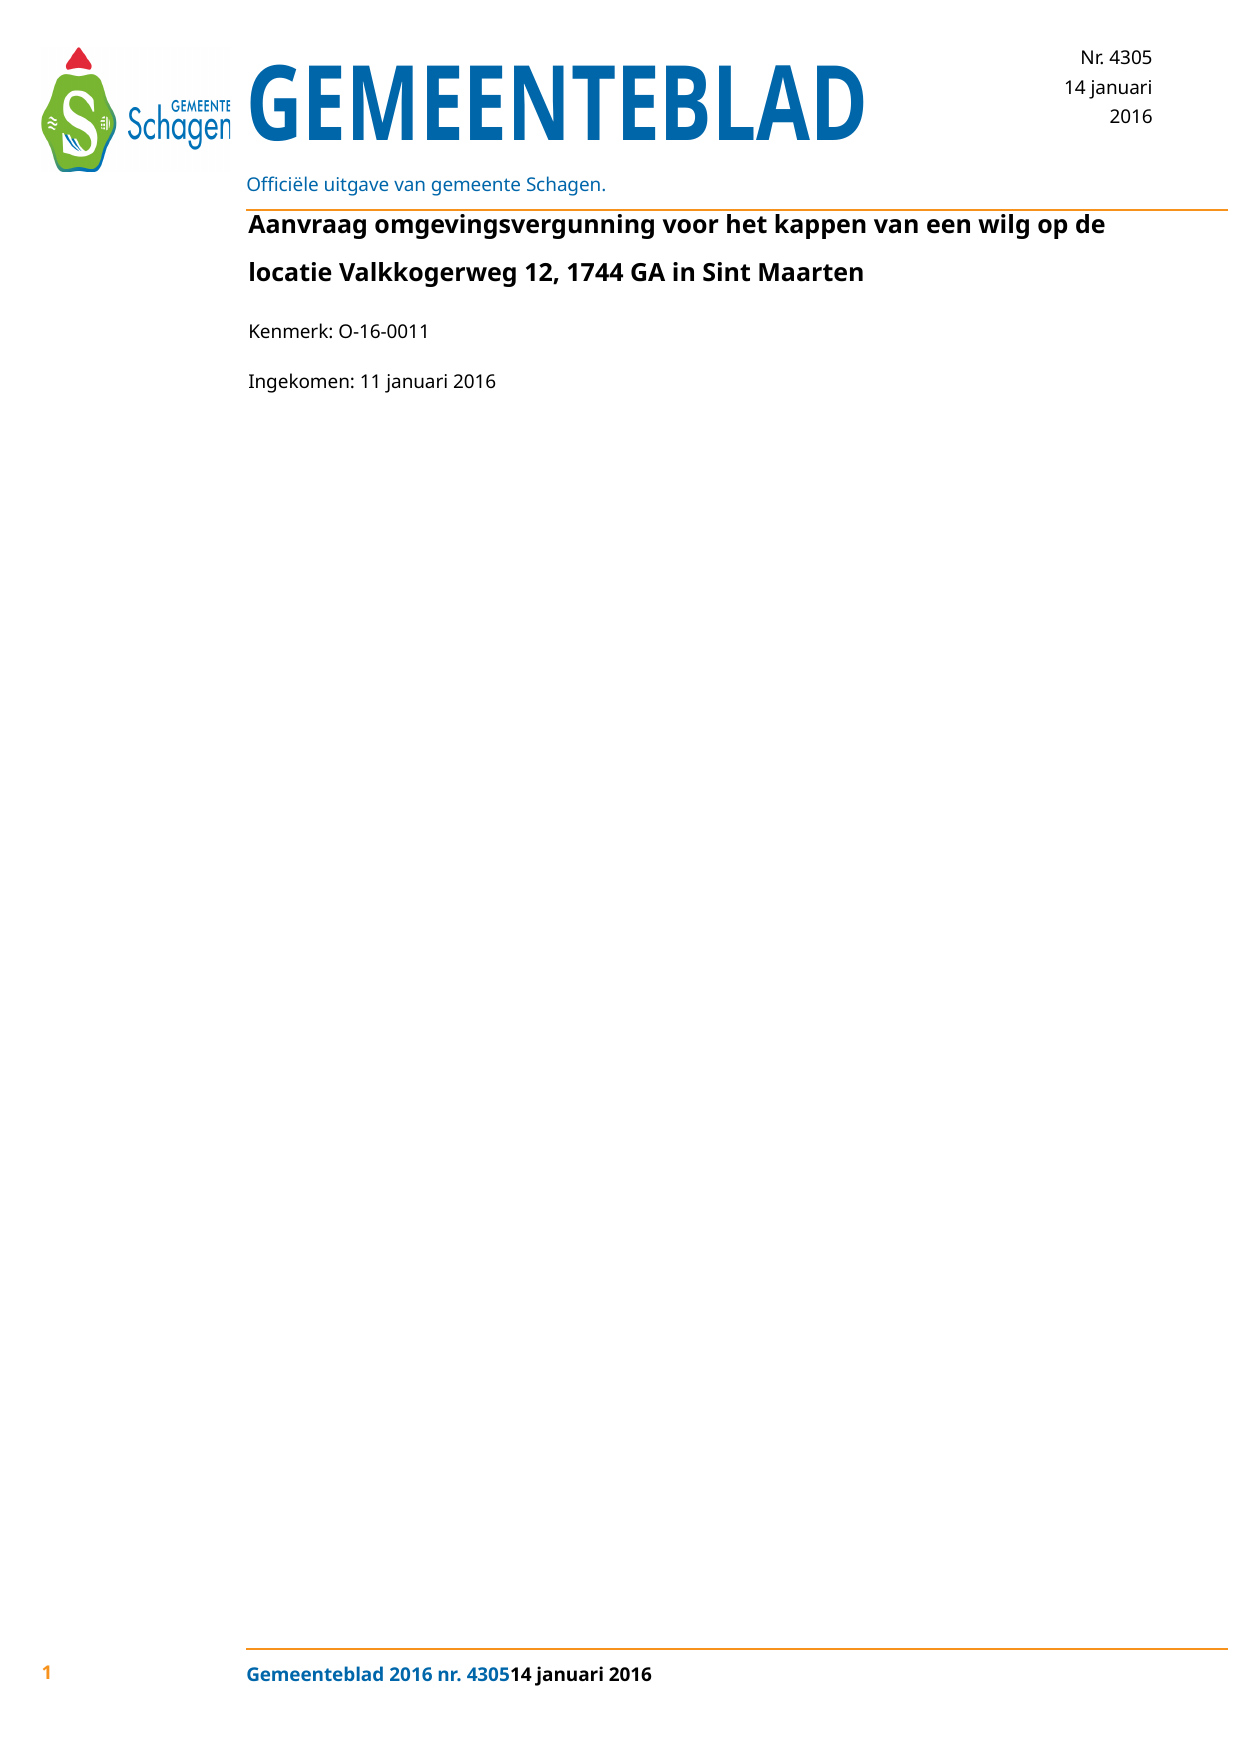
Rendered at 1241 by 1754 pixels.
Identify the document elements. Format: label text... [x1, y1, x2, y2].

text Aanvraag omgevingsvergunning voor het kappen van een wilg op de locatie Valkkogerweg 12, 1744 GA in Sint Maarten [248, 211, 1152, 288]
picture [41, 47, 231, 172]
text Ingekomen: 11 januari 2016 [248, 368, 1152, 394]
text Kenmerk: O-16-0011 [248, 318, 1152, 344]
